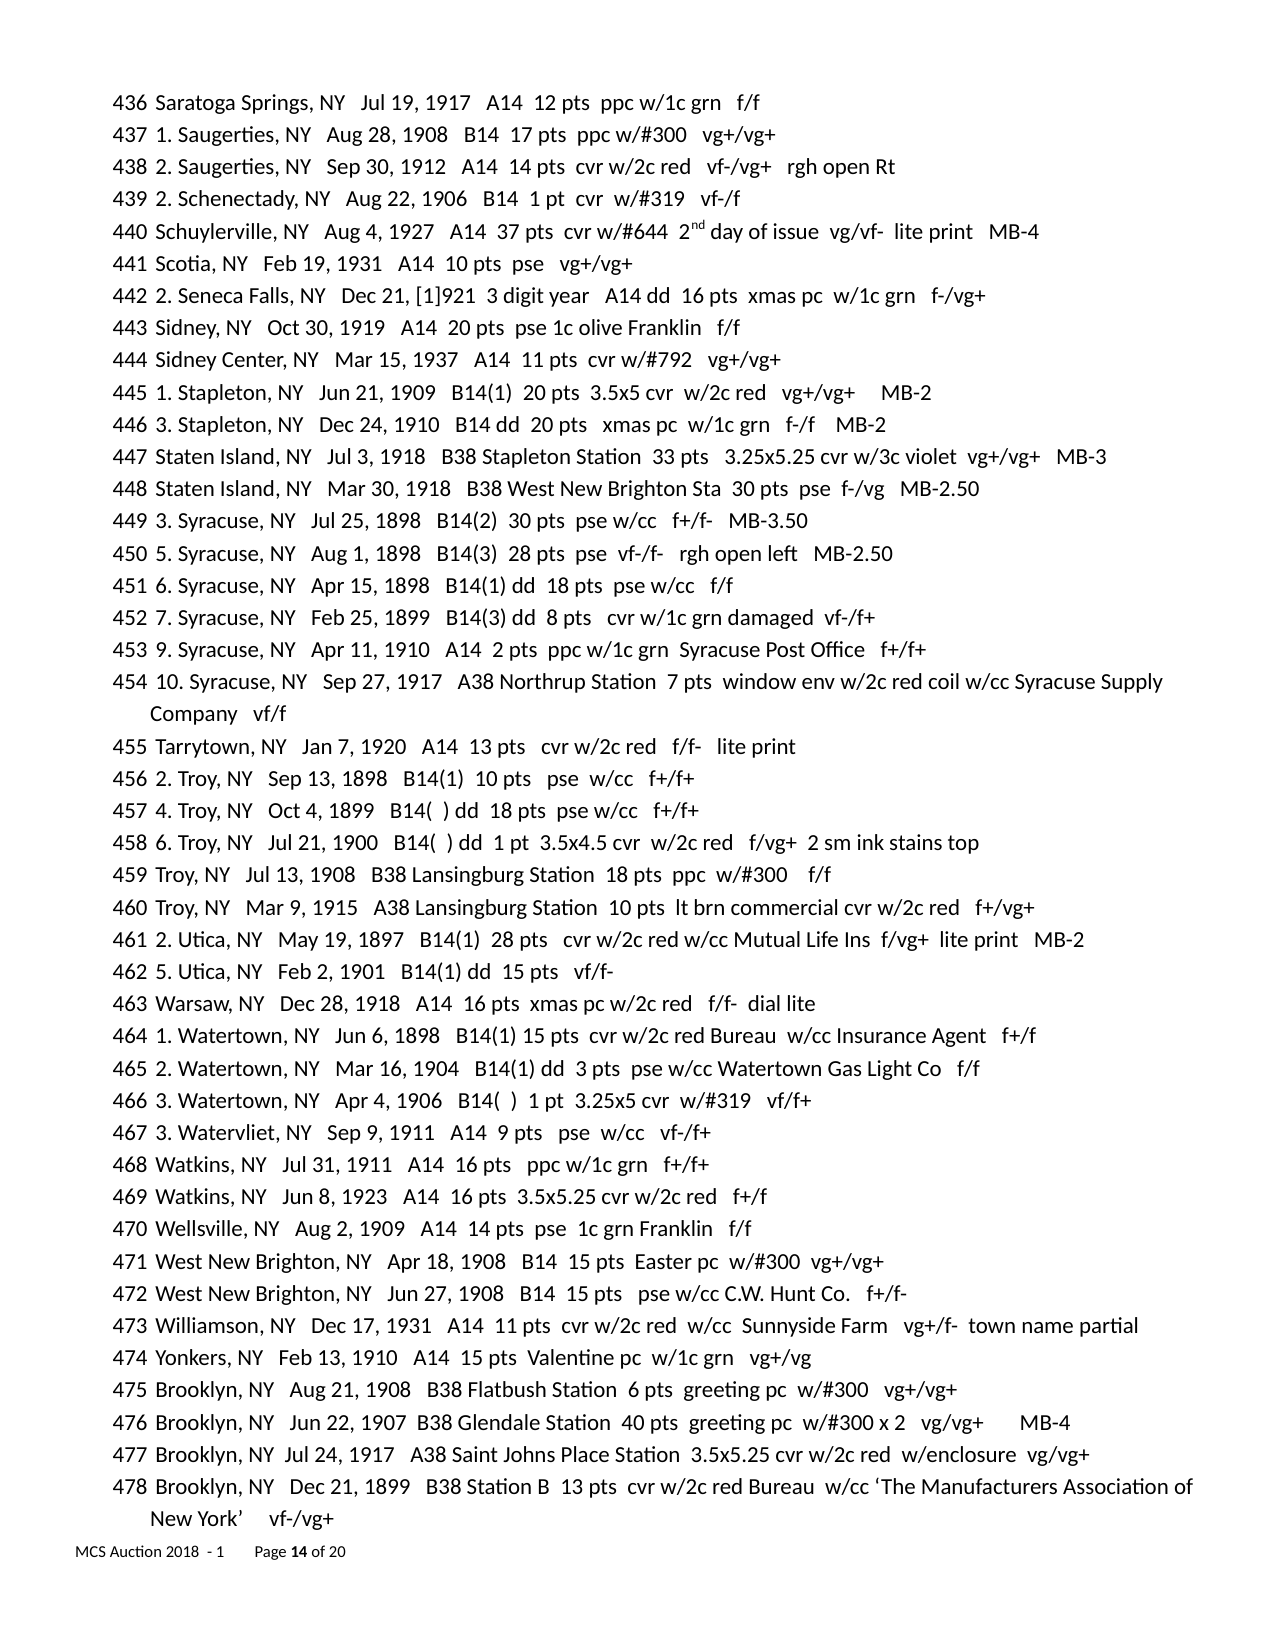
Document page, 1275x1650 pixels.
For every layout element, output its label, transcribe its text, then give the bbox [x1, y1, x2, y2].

list 3. Syracuse, NY Jul 25, 1898 B14(2) 30 pts pse w/cc f+/f- MB-3.50 [112, 506, 1200, 534]
list 2. Watertown, NY Mar 16, 1904 B14(1) dd 3 pts pse w/cc Watertown Gas Light Co f/f [112, 1054, 1200, 1082]
list Brooklyn, NY Dec 21, 1899 B38 Station B 13 pts cvr w/2c red Bureau w/cc ‘The Manufacturers Association of New York’ vf-/vg+ [112, 1472, 1200, 1532]
list Tarrytown, NY Jan 7, 1920 A14 13 pts cvr w/2c red f/f- lite print [112, 732, 1200, 760]
list 5. Utica, NY Feb 2, 1901 B14(1) dd 15 pts vf/f- [112, 957, 1200, 985]
list West New Brighton, NY Jun 27, 1908 B14 15 pts pse w/cc C.W. Hunt Co. f+/f- [112, 1279, 1200, 1307]
list Warsaw, NY Dec 28, 1918 A14 16 pts xmas pc w/2c red f/f- dial lite [112, 989, 1200, 1017]
list Watkins, NY Jul 31, 1911 A14 16 pts ppc w/1c grn f+/f+ [112, 1150, 1200, 1178]
list 2. Troy, NY Sep 13, 1898 B14(1) 10 pts pse w/cc f+/f+ [112, 764, 1200, 792]
list Brooklyn, NY Jul 24, 1917 A38 Saint Johns Place Station 3.5x5.25 cvr w/2c red w/enclosure vg/vg+ [112, 1440, 1200, 1468]
list Troy, NY Jul 13, 1908 B38 Lansingburg Station 18 pts ppc w/#300 f/f [112, 861, 1200, 888]
list 2. Schenectady, NY Aug 22, 1906 B14 1 pt cvr w/#319 vf-/f [112, 184, 1200, 213]
list 2. Utica, NY May 19, 1897 B14(1) 28 pts cvr w/2c red w/cc Mutual Life Ins f/vg+ lite print MB-2 [112, 925, 1200, 953]
list Watkins, NY Jun 8, 1923 A14 16 pts 3.5x5.25 cvr w/2c red f+/f [112, 1182, 1200, 1210]
list 3. Stapleton, NY Dec 24, 1910 B14 dd 20 pts xmas pc w/1c grn f-/f MB-2 [112, 410, 1200, 438]
list Scotia, NY Feb 19, 1931 A14 10 pts pse vg+/vg+ [112, 249, 1200, 277]
list 6. Syracuse, NY Apr 15, 1898 B14(1) dd 18 pts pse w/cc f/f [112, 571, 1200, 599]
list 1. Watertown, NY Jun 6, 1898 B14(1) 15 pts cvr w/2c red Bureau w/cc Insurance Agent f+/f [112, 1021, 1200, 1049]
list Williamson, NY Dec 17, 1931 A14 11 pts cvr w/2c red w/cc Sunnyside Farm vg+/f- town name partial [112, 1311, 1200, 1339]
list West New Brighton, NY Apr 18, 1908 B14 15 pts Easter pc w/#300 vg+/vg+ [112, 1247, 1200, 1275]
list Staten Island, NY Mar 30, 1918 B38 West New Brighton Sta 30 pts pse f-/vg MB-2.50 [112, 474, 1200, 502]
list 6. Troy, NY Jul 21, 1900 B14( ) dd 1 pt 3.5x4.5 cvr w/2c red f/vg+ 2 sm ink stains top [112, 828, 1200, 856]
list 7. Syracuse, NY Feb 25, 1899 B14(3) dd 8 pts cvr w/1c grn damaged vf-/f+ [112, 603, 1200, 631]
list 3. Watertown, NY Apr 4, 1906 B14( ) 1 pt 3.25x5 cvr w/#319 vf/f+ [112, 1086, 1200, 1114]
list 4. Troy, NY Oct 4, 1899 B14( ) dd 18 pts pse w/cc f+/f+ [112, 796, 1200, 824]
list Brooklyn, NY Jun 22, 1907 B38 Glendale Station 40 pts greeting pc w/#300 x 2 vg/vg+ MB-4 [112, 1408, 1200, 1436]
list Saratoga Springs, NY Jul 19, 1917 A14 12 pts ppc w/1c grn f/f [112, 88, 1200, 116]
list Troy, NY Mar 9, 1915 A38 Lansingburg Station 10 pts lt brn commercial cvr w/2c red f+/vg+ [112, 893, 1200, 921]
list 2. Saugerties, NY Sep 30, 1912 A14 14 pts cvr w/2c red vf-/vg+ rgh open Rt [112, 152, 1200, 180]
list Sidney, NY Oct 30, 1919 A14 20 pts pse 1c olive Franklin f/f [112, 313, 1200, 341]
list Sidney Center, NY Mar 15, 1937 A14 11 pts cvr w/#792 vg+/vg+ [112, 346, 1200, 373]
list 10. Syracuse, NY Sep 27, 1917 A38 Northrup Station 7 pts window env w/2c red coil w/cc Syracuse Supply Company vf/f [112, 667, 1200, 728]
list Schuylerville, NY Aug 4, 1927 A14 37 pts cvr w/#644 2nd day of issue vg/vf- lite print MB-4 [112, 217, 1200, 245]
list 3. Watervliet, NY Sep 9, 1911 A14 9 pts pse w/cc vf-/f+ [112, 1118, 1200, 1146]
list 1. Stapleton, NY Jun 21, 1909 B14(1) 20 pts 3.5x5 cvr w/2c red vg+/vg+ MB-2 [112, 378, 1200, 406]
list Staten Island, NY Jul 3, 1918 B38 Stapleton Station 33 pts 3.25x5.25 cvr w/3c violet vg+/vg+ MB-3 [112, 442, 1200, 470]
list 5. Syracuse, NY Aug 1, 1898 B14(3) 28 pts pse vf-/f- rgh open left MB-2.50 [112, 539, 1200, 567]
list 1. Saugerties, NY Aug 28, 1908 B14 17 pts ppc w/#300 vg+/vg+ [112, 120, 1200, 148]
list Wellsville, NY Aug 2, 1909 A14 14 pts pse 1c grn Franklin f/f [112, 1214, 1200, 1243]
list 2. Seneca Falls, NY Dec 21, [1]921 3 digit year A14 dd 16 pts xmas pc w/1c grn f-/vg+ [112, 281, 1200, 309]
list Brooklyn, NY Aug 21, 1908 B38 Flatbush Station 6 pts greeting pc w/#300 vg+/vg+ [112, 1376, 1200, 1403]
list 9. Syracuse, NY Apr 11, 1910 A14 2 pts ppc w/1c grn Syracuse Post Office f+/f+ [112, 635, 1200, 663]
list Yonkers, NY Feb 13, 1910 A14 15 pts Valentine pc w/1c grn vg+/vg [112, 1343, 1200, 1371]
